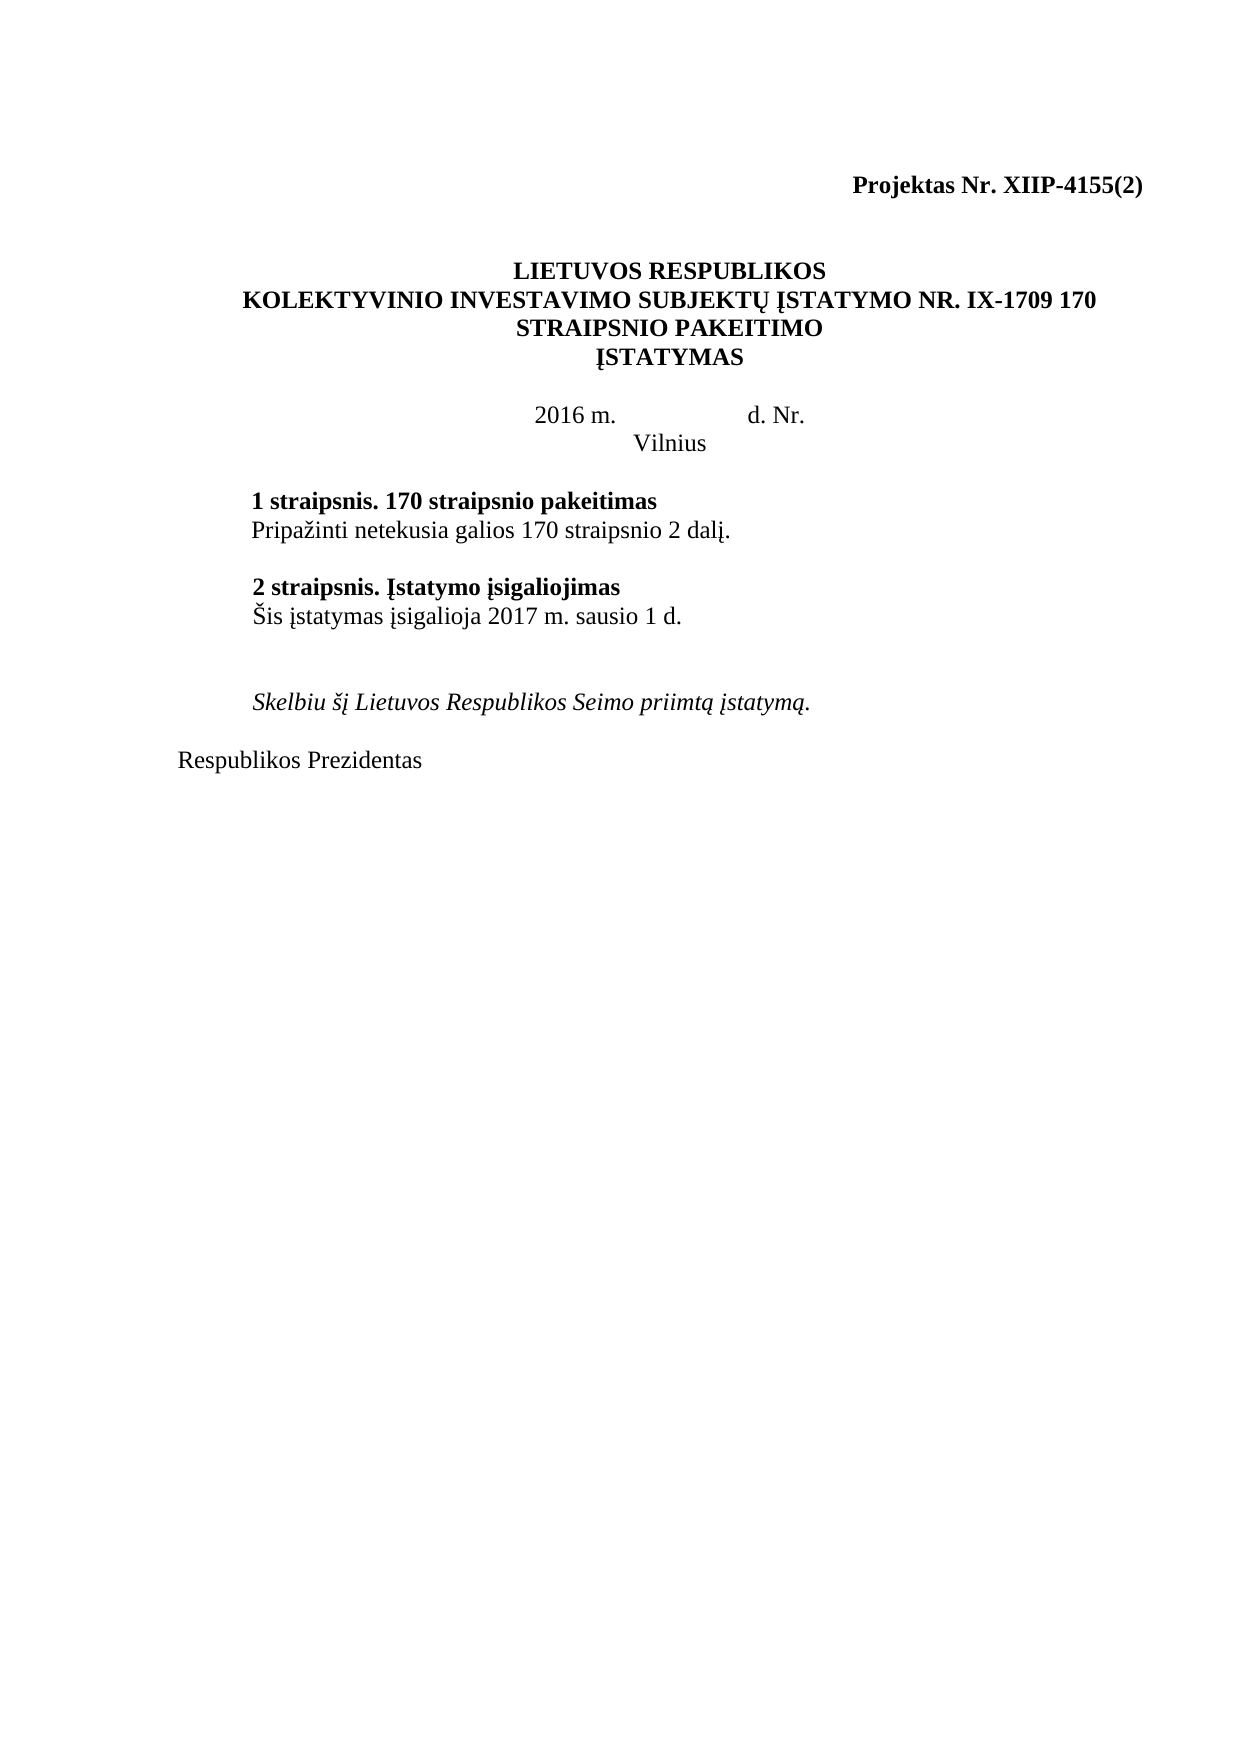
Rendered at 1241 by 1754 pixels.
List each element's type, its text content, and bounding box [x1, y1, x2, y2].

text 2 straipsnis. Įstatymo įsigaliojimas [177, 572, 1162, 601]
text 2016 m. d. Nr. [177, 400, 1162, 428]
text 1 straipsnis. 170 straipsnio pakeitimas [177, 486, 1162, 515]
text Respublikos Prezidentas [177, 745, 1237, 773]
text Skelbiu šį Lietuvos Respublikos Seimo priimtą įstatymą. [177, 687, 1237, 716]
text KOLEKTYVINIO INVESTAVIMO SUBJEKTŲ ĮSTATYMO NR. IX-1709 170 STRAIPSNIO PAKEITIMO [177, 285, 1162, 342]
text Šis įstatymas įsigalioja 2017 m. sausio 1 d. [177, 601, 1162, 630]
text ĮSTATYMAS [177, 342, 1162, 371]
text Vilnius [177, 428, 1162, 457]
text Pripažinti netekusia galios 170 straipsnio 2 dalį. [251, 515, 1162, 543]
text Projektas Nr. XIIP-4155(2) [177, 170, 1162, 198]
text LIETUVOS RESPUBLIKOS [177, 256, 1162, 285]
